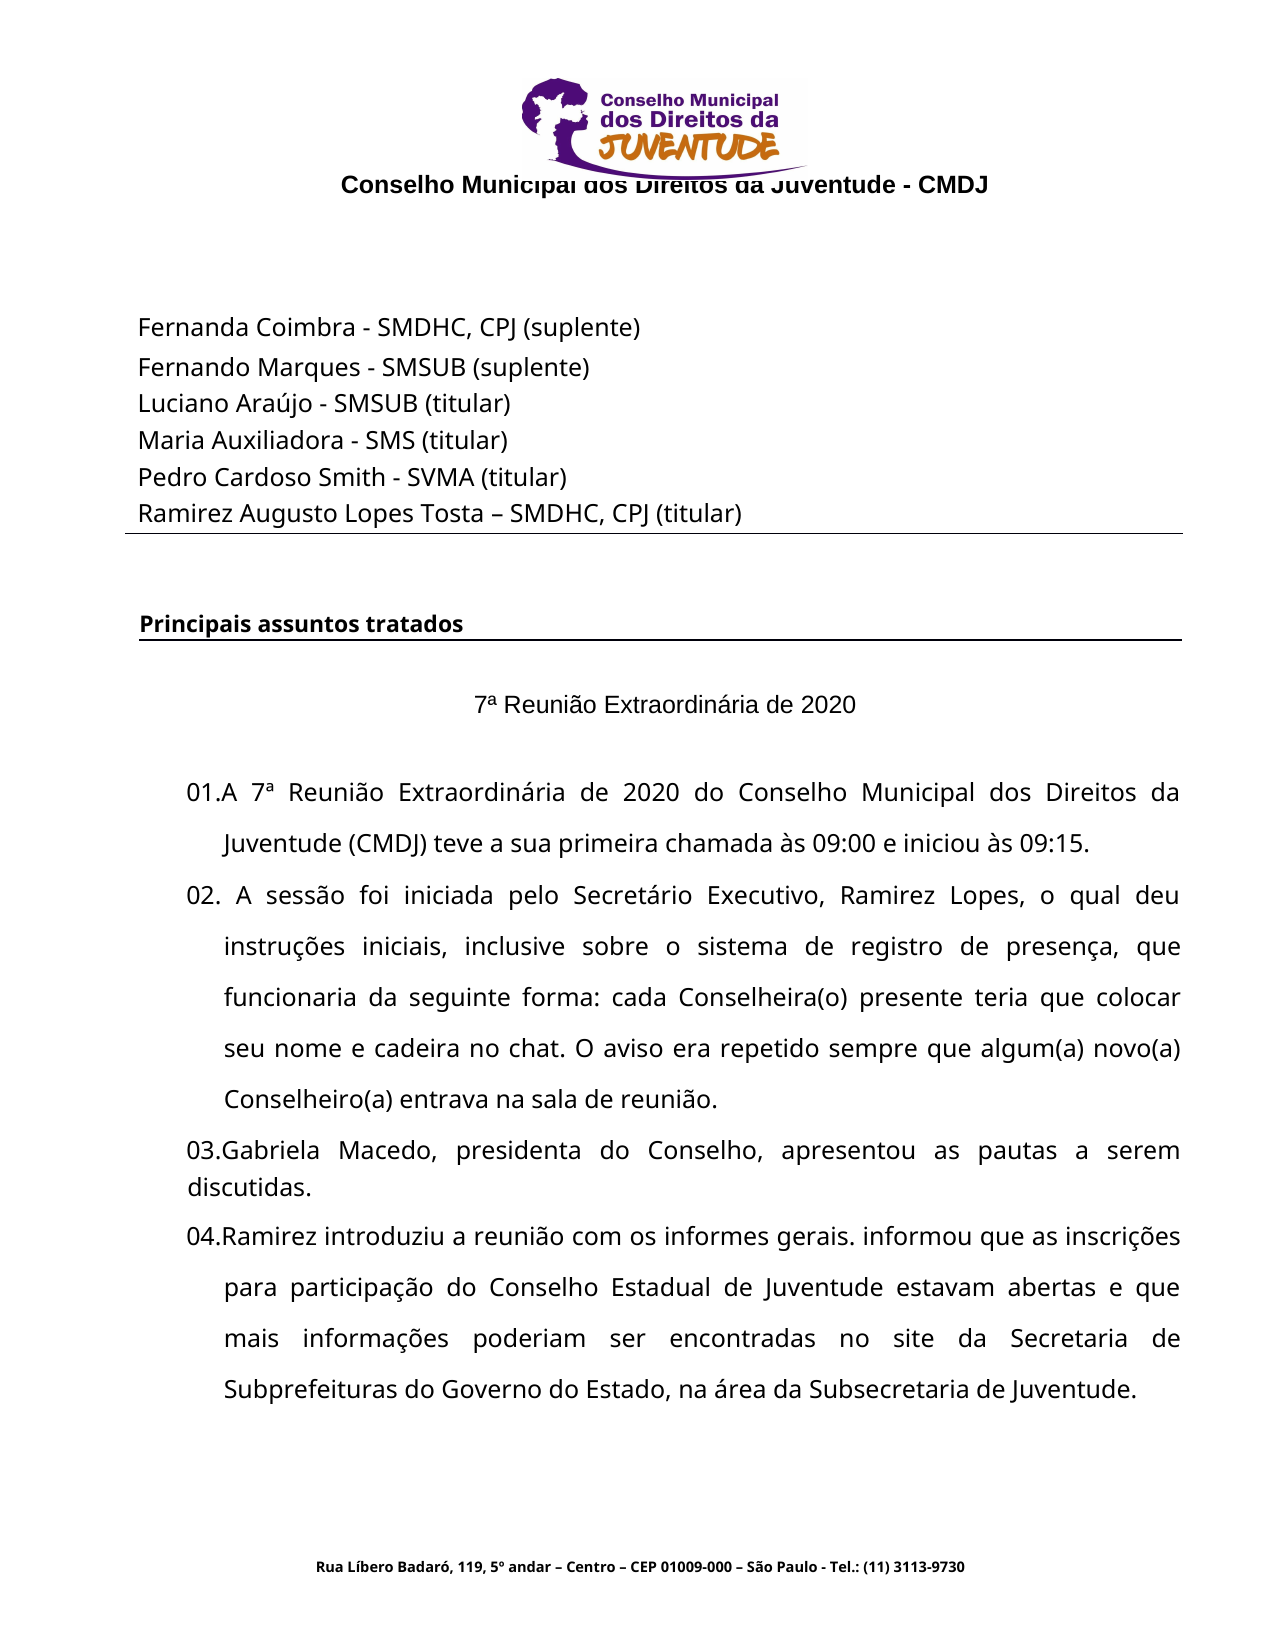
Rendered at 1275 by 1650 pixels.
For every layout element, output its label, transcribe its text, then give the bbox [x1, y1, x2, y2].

text Maria Auxiliadora - SMS (titular) [137, 423, 1182, 457]
text 04.Ramirez introduziu a reunião com os informes gerais. informou que as inscrições para participação do Conselho Estadual de Juventude estavam abertas e que mais informações poderiam ser encontradas no site da Secretaria de Subprefeituras do Governo do Estado, na área da Subsecretaria de Juventude. [186, 1218, 1182, 1405]
text Ramirez Augusto Lopes Tosta – SMDHC, CPJ (titular) [137, 496, 1182, 530]
text Fernanda Coimbra - SMDHC, CPJ (suplente) [137, 310, 1182, 344]
text Luciano Araújo - SMSUB (titular) [137, 386, 1182, 420]
text Pedro Cardoso Smith - SVMA (titular) [137, 459, 1182, 493]
picture [522, 78, 808, 180]
text 01.A 7ª Reunião Extraordinária de 2020 do Conselho Municipal dos Direitos da Juventude (CMDJ) teve a sua primeira chamada às 09:00 e iniciou às 09:15. [186, 775, 1182, 860]
subtitle 7ª Reunião Extraordinária de 2020 [148, 690, 1182, 719]
text Principais assuntos tratados [139, 608, 1182, 639]
text Fernando Marques - SMSUB (suplente) [137, 349, 1182, 383]
text 02. A sessão foi iniciada pelo Secretário Executivo, Ramirez Lopes, o qual deu instruções iniciais, inclusive sobre o sistema de registro de presença, que funcionaria da seguinte forma: cada Conselheira(o) presente teria que colocar seu nome e cadeira no chat. O aviso era repetido sempre que algum(a) novo(a) Conselheiro(a) entrava na sala de reunião. [186, 877, 1182, 1116]
text 03.Gabriela Macedo, presidenta do Conselho, apresentou as pautas a serem discutidas. [186, 1133, 1182, 1203]
